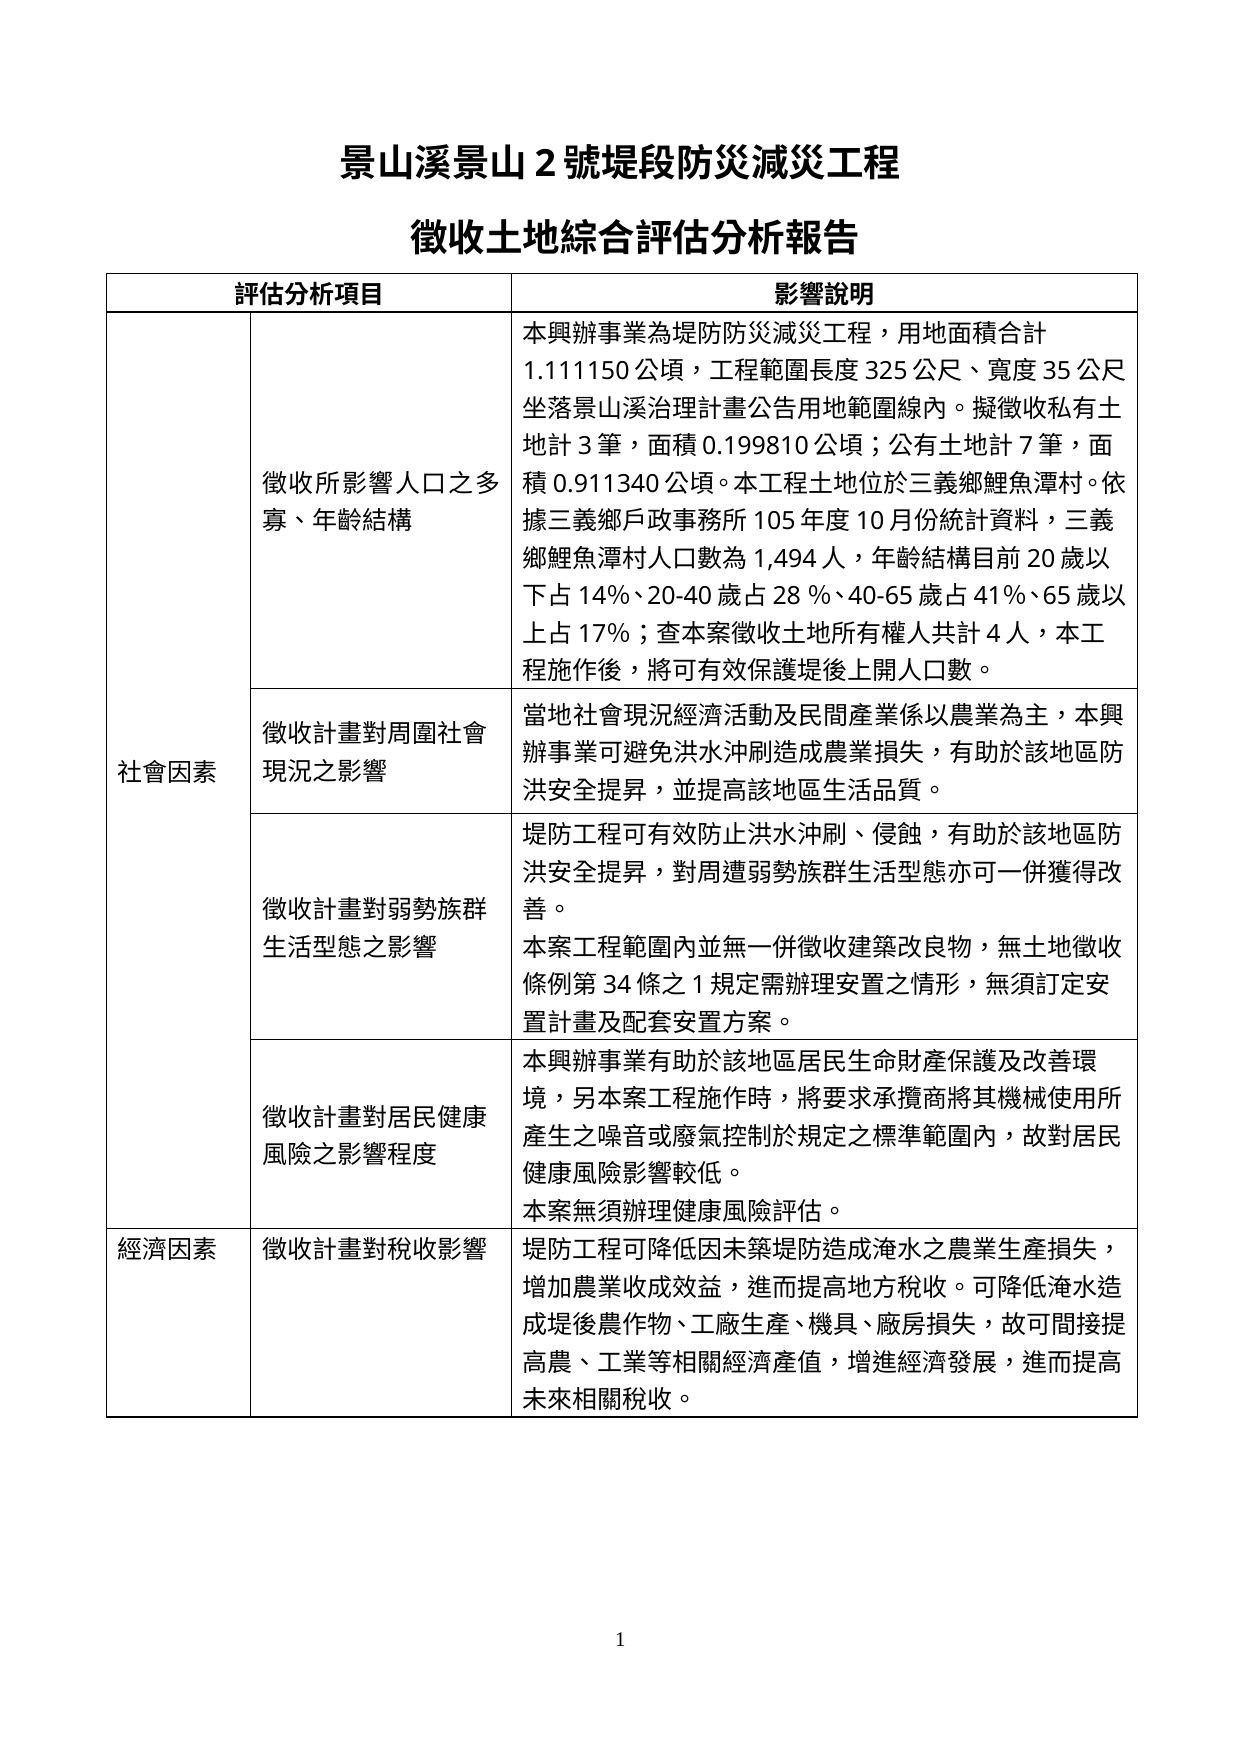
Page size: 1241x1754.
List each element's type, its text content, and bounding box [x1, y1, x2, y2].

table_cell 社會因素 [107, 313, 250, 1228]
table_cell 堤防工程可有效防止洪水沖刷、侵蝕，有助於該地區防洪安全提昇，對周遭弱勢族群生活型態亦可一併獲得改善。 本案工程範圍內並無一併徵收建築改良物，無土地徵收條例第34條之1規定需辦理安置之情形，無須訂定安置計畫及配套安置方案。 [512, 814, 1137, 1039]
table_cell 徵收所影響人口之多寡、年齡結構 [251, 313, 511, 687]
table_cell 本興辦事業有助於該地區居民生命財產保護及改善環境，另本案工程施作時，將要求承攬商將其機械使用所產生之噪音或廢氣控制於規定之標準範圍內，故對居民健康風險影響較低。 本案無須辦理健康風險評估。 [512, 1040, 1137, 1228]
table_cell 本興辦事業為堤防防災減災工程，用地面積合計1.111150公頃，工程範圍長度325公尺、寬度35公尺坐落景山溪治理計畫公告用地範圍線內。擬徵收私有土地計3筆，面積0.199810公頃；公有土地計7筆，面積0.911340公頃。本工程土地位於三義鄉鯉魚潭村。依據三義鄉戶政事務所105年度10月份統計資料，三義鄉鯉魚潭村人口數為1,494人，年齡結構目前20歲以下占14％、20-40歲占28 ％、40-65歲占41％、65歲以上占17％；查本案徵收土地所有權人共計4人，本工程施作後，將可有效保護堤後上開人口數。 [512, 313, 1137, 687]
table_cell 當地社會現況經濟活動及民間產業係以農業為主，本興辦事業可避免洪水沖刷造成農業損失，有助於該地區防洪安全提昇，並提高該地區生活品質。 [512, 689, 1137, 813]
table_cell 徵收計畫對居民健康風險之影響程度 [251, 1040, 511, 1228]
table_cell 經濟因素 [107, 1229, 250, 1416]
table_cell 堤防工程可降低因未築堤防造成淹水之農業生產損失，增加農業收成效益，進而提高地方稅收。可降低淹水造成堤後農作物、工廠生產、機具、廠房損失，故可間接提高農、工業等相關經濟產值，增進經濟發展，進而提高未來相關稅收。 [512, 1229, 1137, 1416]
table_cell 徵收計畫對周圍社會現況之影響 [251, 689, 511, 813]
table_cell 徵收計畫對稅收影響 [251, 1229, 511, 1416]
table_cell 徵收計畫對弱勢族群生活型態之影響 [251, 814, 511, 1039]
table_header 評估分析項目 [107, 274, 511, 311]
table_header 影響說明 [512, 274, 1137, 311]
text 景山溪景山2號堤段防災減災工程 [118, 123, 1122, 198]
text 徵收土地綜合評估分析報告 [118, 198, 1122, 273]
